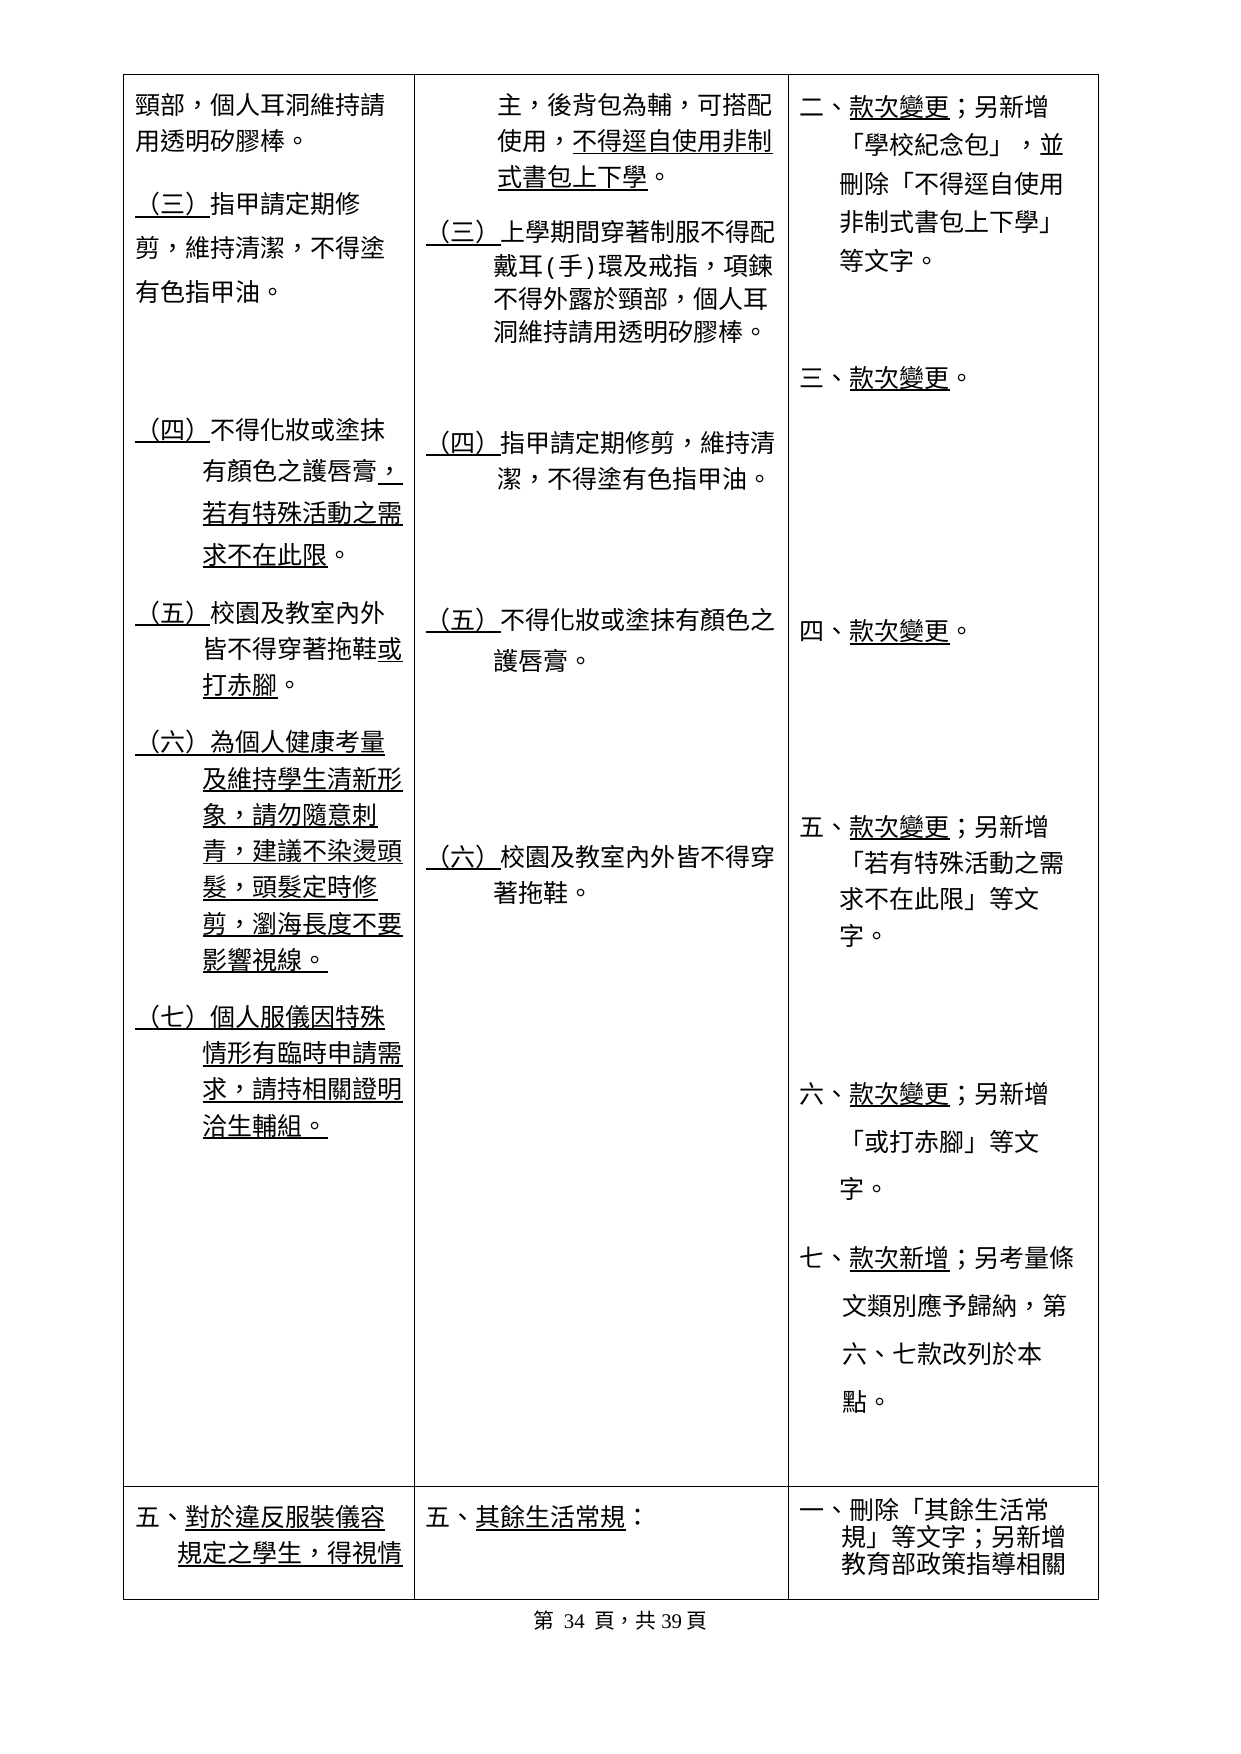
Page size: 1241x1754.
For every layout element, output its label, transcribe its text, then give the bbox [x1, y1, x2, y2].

table_cell 主，後背包為輔，可搭配使用，不得逕自使用非制式書包上下學。 （三）上學期間穿著制服不得配戴耳(手)環及戒指，項鍊不得外露於頸部，個人耳洞維持請用透明矽膠棒。 （四）指甲請定期修剪，維持清潔，不得塗有色指甲油。 （五）不得化妝或塗抹有顏色之護唇膏。 （六）校園及教室內外皆不得穿著拖鞋。 [415, 75, 788, 1486]
table_cell 二、款次變更；另新增「學校紀念包」，並刪除「不得逕自使用非制式書包上下學」等文字。 三、款次變更。 四、款次變更。 五、款次變更；另新增「若有特殊活動之需求不在此限」等文字。 六、款次變更；另新增「或打赤腳」等文字。 七、款次新增；另考量條文類別應予歸納，第六、七款改列於本點。 [789, 75, 1098, 1486]
table_cell 五、對於違反服裝儀容規定之學生，得視情 [124, 1487, 414, 1599]
table_cell 五、其餘生活常規： [415, 1487, 788, 1599]
table_cell 一、刪除「其餘生活常規」等文字；另新增教育部政策指導相關 [789, 1487, 1098, 1599]
table_cell 頸部，個人耳洞維持請用透明矽膠棒。 （三）指甲請定期修剪，維持清潔，不得塗有色指甲油。 （四）不得化妝或塗抹有顏色之護唇膏，若有特殊活動之需求不在此限。 （五）校園及教室內外皆不得穿著拖鞋或打赤腳。 （六）為個人健康考量及維持學生清新形象，請勿隨意刺青，建議不染燙頭髮，頭髮定時修剪，瀏海長度不要影響視線。 （七）個人服儀因特殊情形有臨時申請需求，請持相關證明洽生輔組。 [124, 75, 414, 1486]
